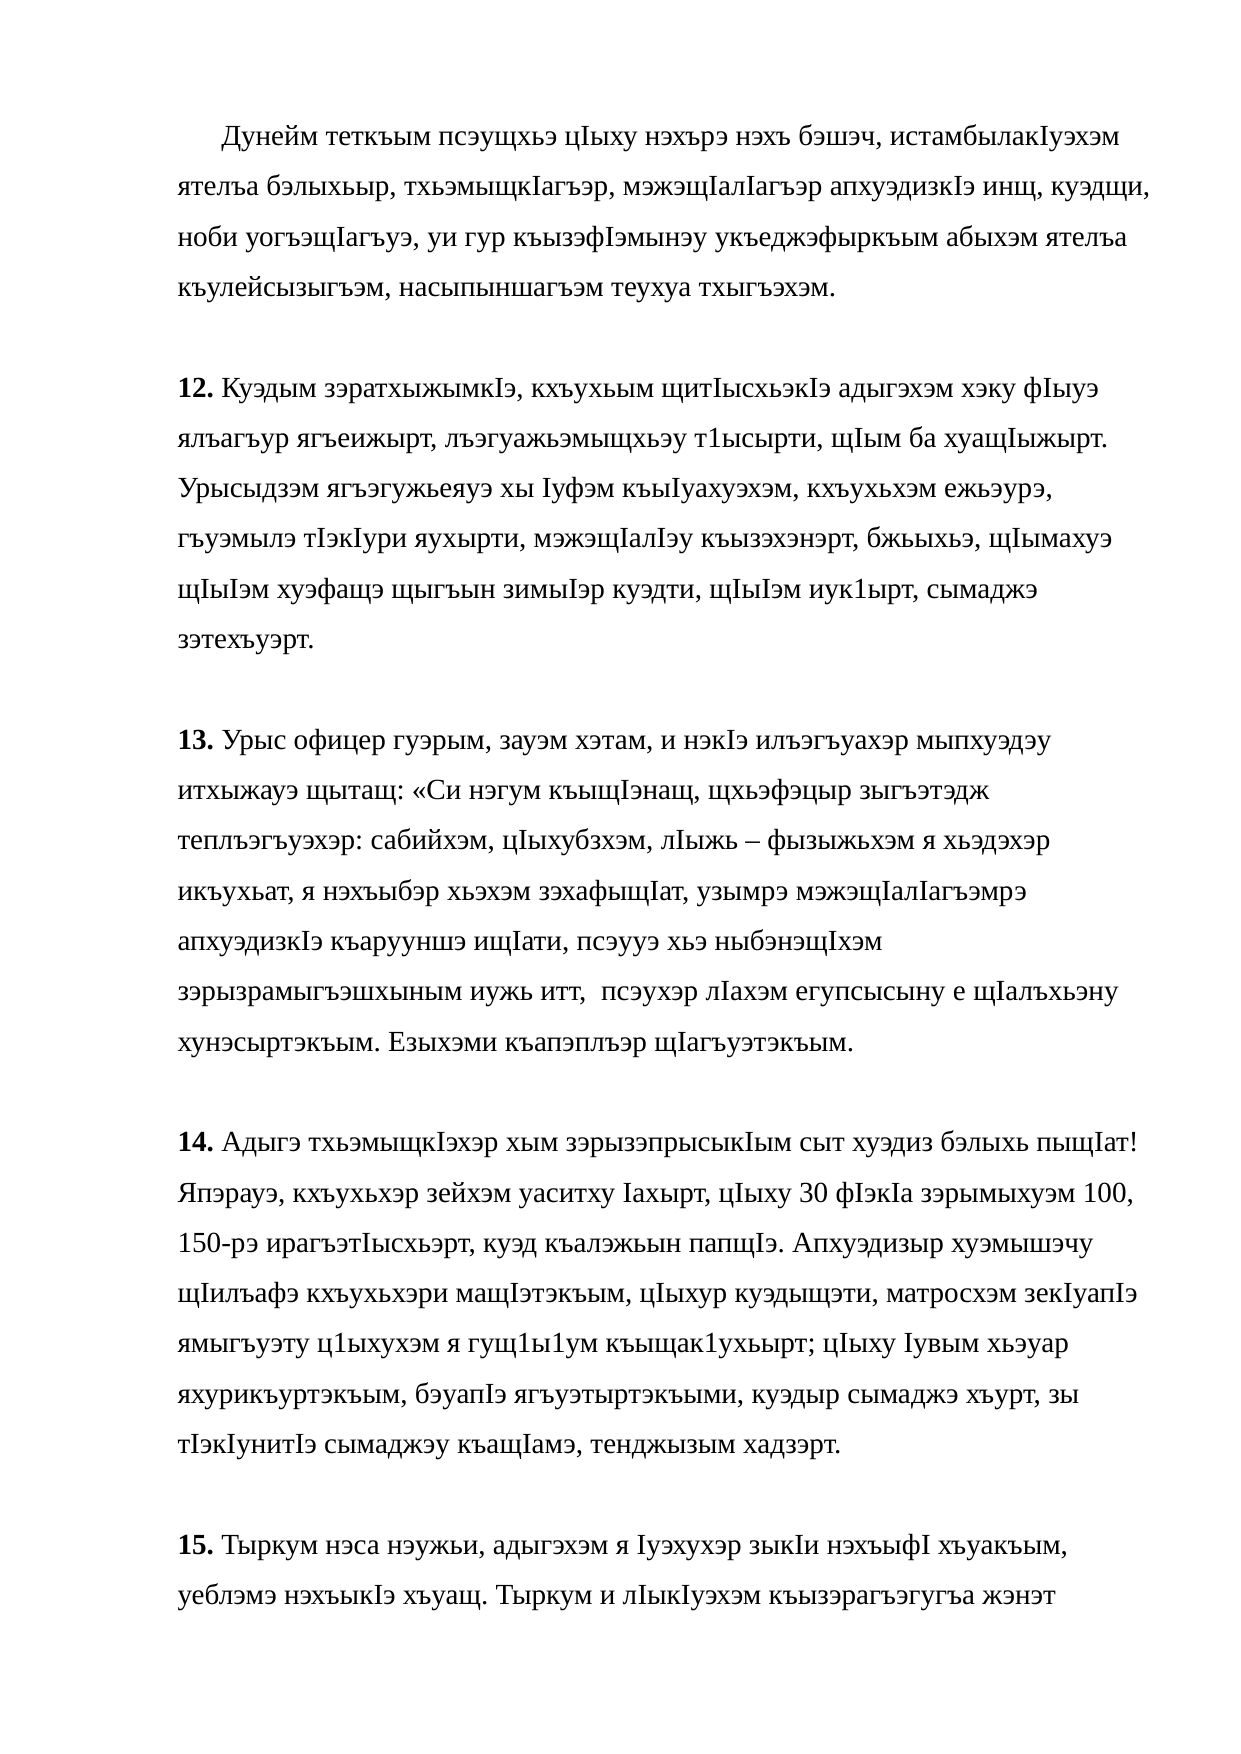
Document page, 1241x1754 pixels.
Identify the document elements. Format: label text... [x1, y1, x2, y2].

text 13. Урыс офицер гуэрым, зауэм хэтам, и нэкIэ илъэгъуахэр мыпхуэдэу итхыжауэ щытащ: «Си нэгум къыщIэнащ, щхьэфэцыр зыгъэтэдж теплъэгъуэхэр: сабийхэм, цIыхубзхэм, лIыжь – фызыжьхэм я хьэдэхэр икъухьат, я нэхъыбэр хьэхэм зэхафыщIат, узымрэ мэжэщIалIагъэмрэ апхуэдизкIэ къарууншэ ищIати, псэууэ хьэ ныбэнэщIхэм зэрызрамыгъэшхыным иужь итт, псэухэр лIахэм егупсысыну е щIалъхьэну хунэсыртэкъым. Езыхэми къапэплъэр щIагъуэтэкъым. [177, 722, 1152, 1057]
text Дунейм теткъым псэущхьэ цIыху нэхърэ нэхъ бэшэч, истамбылакIуэхэм ятелъа бэлыхьыр, тхьэмыщкIагъэр, мэжэщIалIагъэр апхуэдизкIэ инщ, куэдщи, ноби уогъэщIагъуэ, уи гур къызэфIэмынэу укъеджэфыркъым абыхэм ятелъа къулейсызыгъэм, насыпыншагъэм теухуа тхыгъэхэм. [177, 118, 1152, 303]
text 12. Куэдым зэратхыжымкIэ, кхъухьым щитIысхьэкIэ адыгэхэм хэку фIыуэ ялъагъур ягъеижырт, лъэгуажьэмыщхьэу т1ысырти, щIым ба хуащIыжырт. Урысыдзэм ягъэгужьеяуэ хы Iуфэм къыIуахуэхэм, кхъухьхэм ежьэурэ, гъуэмылэ тIэкIури яухырти, мэжэщIалIэу къызэхэнэрт, бжьыхьэ, щIымахуэ щIыIэм хуэфащэ щыгъын зимыIэр куэдти, щIыIэм иук1ырт, сымаджэ зэтехъуэрт. [177, 370, 1152, 655]
text 14. Адыгэ тхьэмыщкIэхэр хым зэрызэпрысыкIым сыт хуэдиз бэлыхь пыщIат! Япэрауэ, кхъухьхэр зейхэм уаситху Iахырт, цIыху 30 фIэкIа зэрымыхуэм 100, 150-рэ ирагъэтIысхьэрт, куэд къалэжьын папщIэ. Апхуэдизыр хуэмышэчу щIилъафэ кхъухьхэри мащIэтэкъым, цIыхур куэдыщэти, матросхэм зекIуапIэ ямыгъуэту ц1ыхухэм я гущ1ы1ум къыщак1ухьырт; цIыху Iувым хьэуар яхурикъуртэкъым, бэуапIэ ягъуэтыртэкъыми, куэдыр сымаджэ хъурт, зы тIэкIунитIэ сымаджэу къащIамэ, тенджызым хадзэрт. [177, 1124, 1152, 1460]
text 15. Тыркум нэса нэужьи, адыгэхэм я Iуэхухэр зыкIи нэхъыфI хъуакъым, уеблэмэ нэхъыкIэ хъуащ. Тыркум и лIыкIуэхэм къызэрагъэгугъа жэнэт [177, 1527, 1152, 1611]
